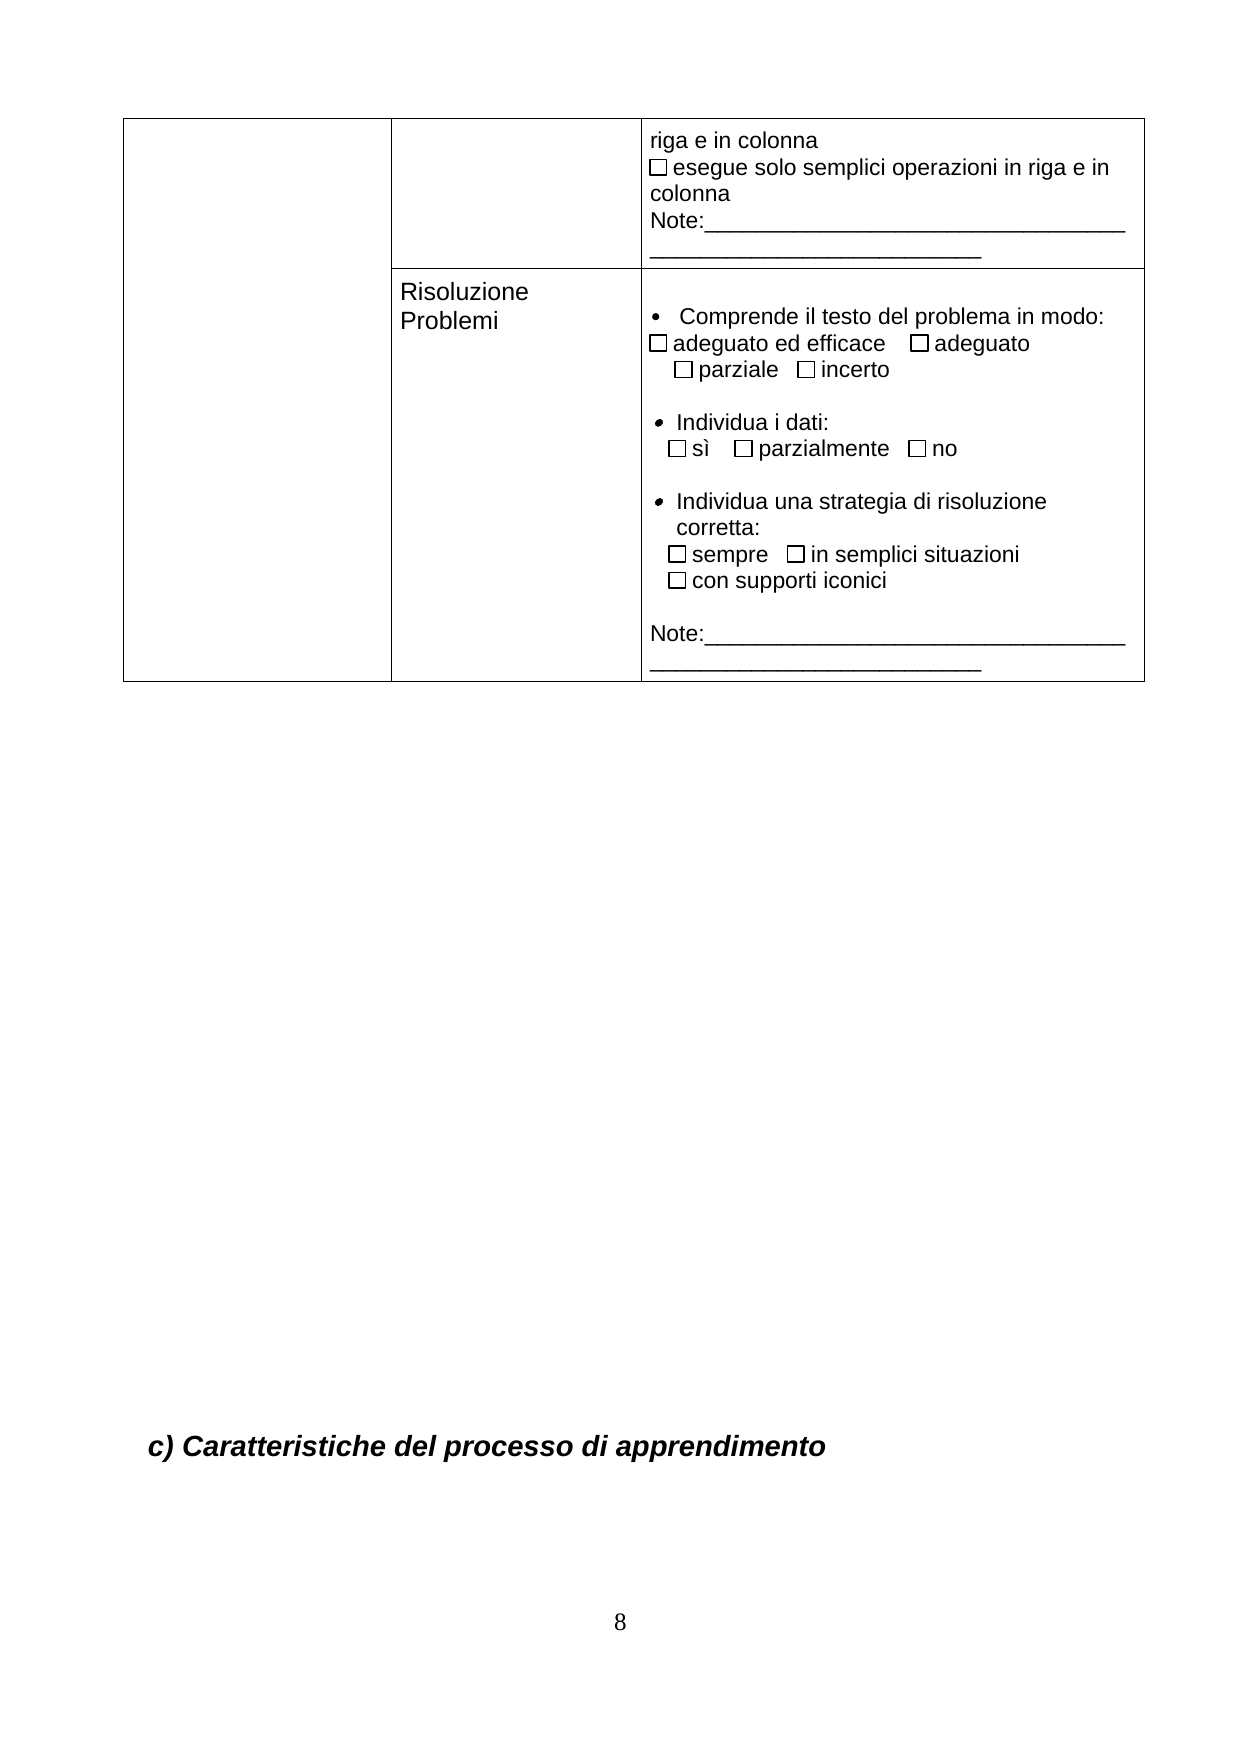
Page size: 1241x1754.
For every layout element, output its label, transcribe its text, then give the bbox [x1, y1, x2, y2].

table_cell [392, 119, 641, 268]
table_cell Comprende il testo del problema in modo: adeguato ed efficace adeguato parziale incerto Individua i dati: sì parzialmente no Individua una strategia di risoluzione corretta: sempre in semplici situazioni con supporti iconici Note:___________________________________________________________ [642, 269, 1144, 681]
list c) Caratteristiche del processo di apprendimento [118, 1429, 1122, 1463]
table_cell Risoluzione Problemi [392, 269, 641, 681]
table_cell riga e in colonna esegue solo semplici operazioni in riga e in colonna Note:___________________________________________________________ [642, 119, 1144, 268]
